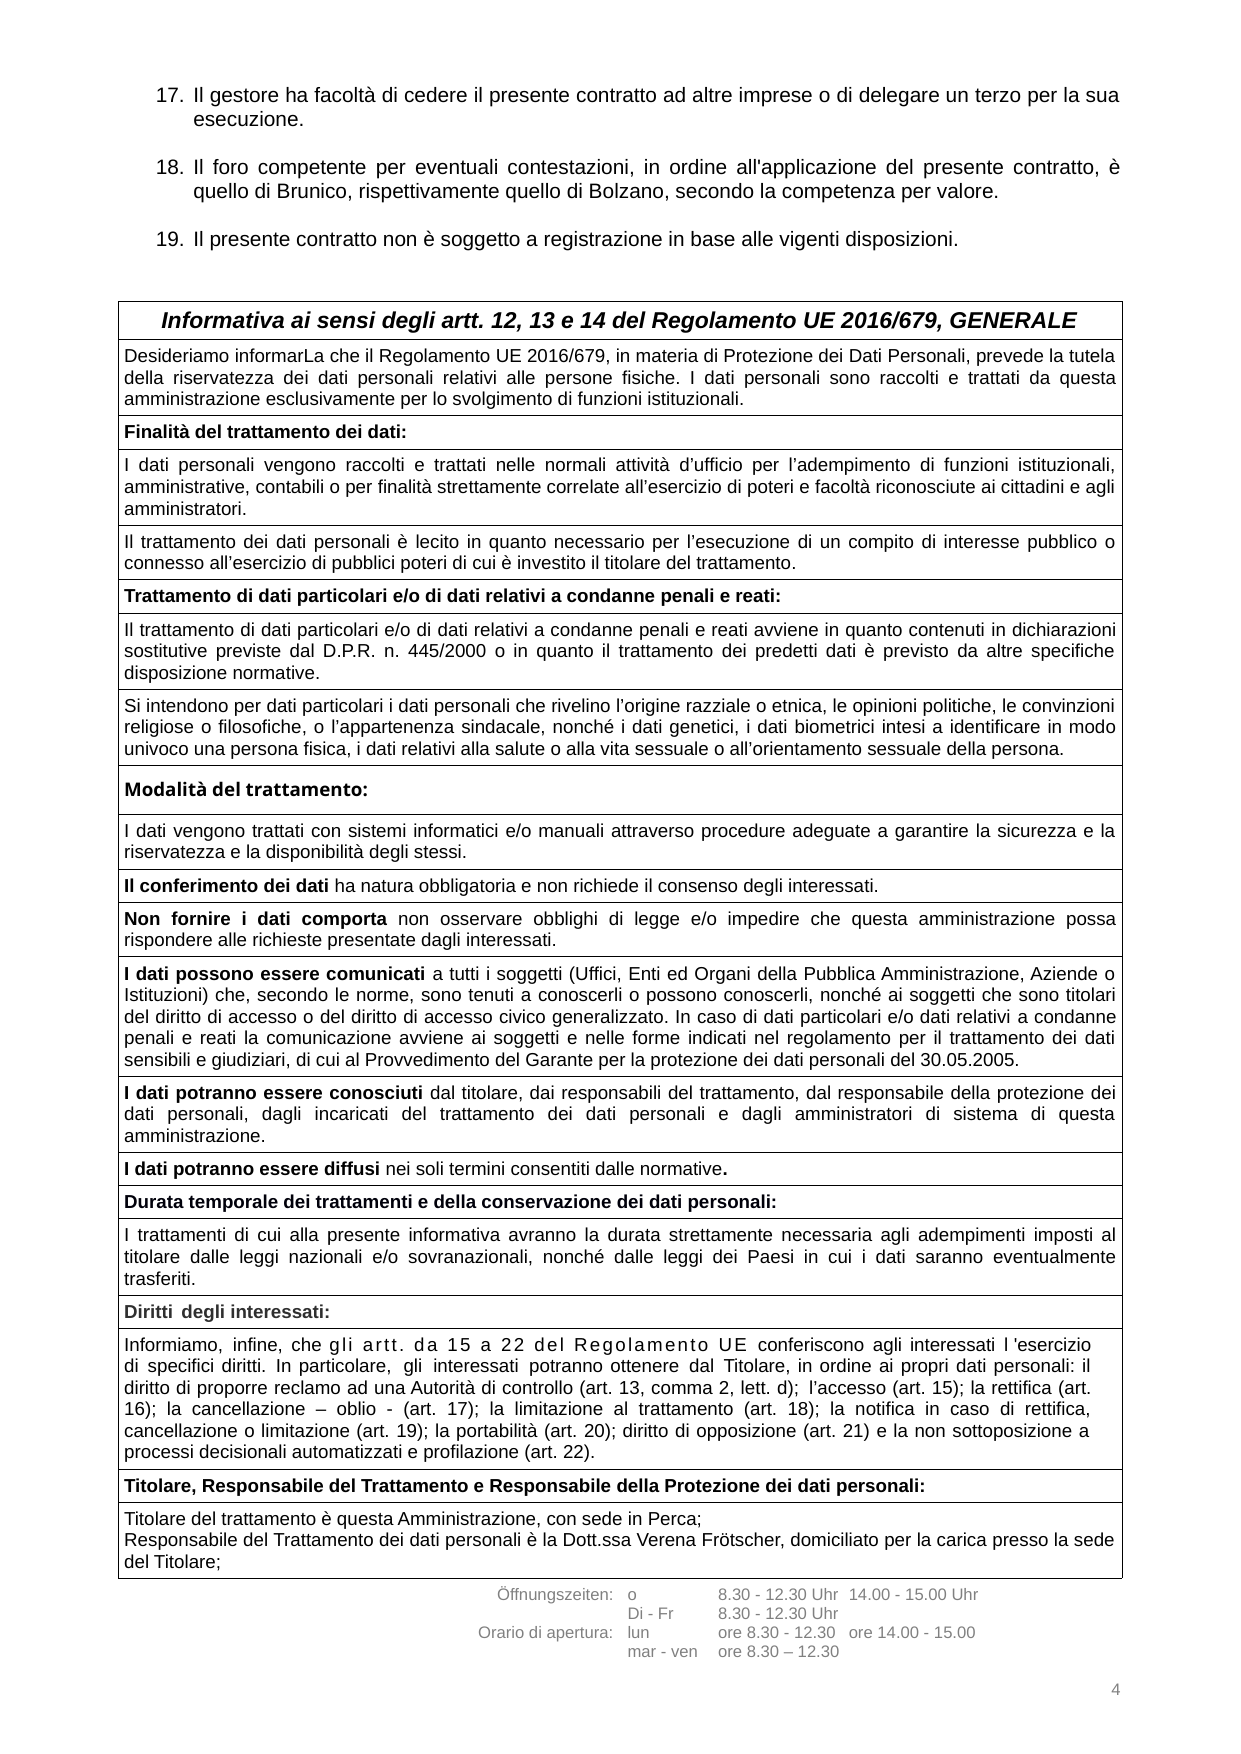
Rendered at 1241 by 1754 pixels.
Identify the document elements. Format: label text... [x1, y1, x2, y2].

table_cell Il trattamento dei dati personali è lecito in quanto necessario per l’esecuzione di un compito di interesse pubblico o connesso all’esercizio di pubblici poteri di cui è investito il titolare del trattamento. [119, 526, 1122, 579]
list Il foro competente per eventuali contestazioni, in ordine all'applicazione del presente contratto, è quello di Brunico, rispettivamente quello di Bolzano, secondo la competenza per valore. [156, 155, 1122, 203]
table_cell Il conferimento dei dati ha natura obbligatoria e non richiede il consenso degli interessati. [119, 870, 1122, 902]
table_cell Desideriamo informarLa che il Regolamento UE 2016/679, in materia di Protezione dei Dati Personali, prevede la tutela della riservatezza dei dati personali relativi alle persone fisiche. I dati personali sono raccolti e trattati da questa amministrazione esclusivamente per lo svolgimento di funzioni istituzionali. [119, 340, 1122, 415]
table_cell Finalità del trattamento dei dati: [119, 416, 1122, 448]
table_cell I trattamenti di cui alla presente informativa avranno la durata strettamente necessaria agli adempimenti imposti al titolare dalle leggi nazionali e/o sovranazionali, nonché dalle leggi dei Paesi in cui i dati saranno eventualmente trasferiti. [119, 1219, 1122, 1294]
table_header Informativa ai sensi degli artt. 12, 13 e 14 del Regolamento UE 2016/679, GENERALE [119, 302, 1122, 339]
table_cell I dati vengono trattati con sistemi informatici e/o manuali attraverso procedure adeguate a garantire la sicurezza e la riservatezza e la disponibilità degli stessi. [119, 815, 1122, 869]
table_cell Si intendono per dati particolari i dati personali che rivelino l’origine razziale o etnica, le opinioni politiche, le convinzioni religiose o filosofiche, o l’appartenenza sindacale, nonché i dati genetici, i dati biometrici intesi a identificare in modo univoco una persona fisica, i dati relativi alla salute o alla vita sessuale o all’orientamento sessuale della persona. [119, 690, 1122, 765]
table_cell Titolare del trattamento è questa Amministrazione, con sede in Perca; Responsabile del Trattamento dei dati personali è la Dott.ssa Verena Frötscher, domiciliato per la carica presso la sede del Titolare; [119, 1503, 1122, 1578]
table_cell Il trattamento di dati particolari e/o di dati relativi a condanne penali e reati avviene in quanto contenuti in dichiarazioni sostitutive previste dal D.P.R. n. 445/2000 o in quanto il trattamento dei predetti dati è previsto da altre specifiche disposizione normative. [119, 614, 1122, 689]
table_cell Non fornire i dati comporta non osservare obblighi di legge e/o impedire che questa amministrazione possa rispondere alle richieste presentate dagli interessati. [119, 903, 1122, 956]
list Il gestore ha facoltà di cedere il presente contratto ad altre imprese o di delegare un terzo per la sua esecuzione. [156, 83, 1122, 131]
list Il presente contratto non è soggetto a registrazione in base alle vigenti disposizioni. [156, 227, 1122, 251]
table_cell Informiamo, infine, che gli artt. da 15 a 22 del Regolamento UE conferiscono agli interessati l 'esercizio di specifici diritti. In particolare, gli interessati potranno ottenere dal Titolare, in ordine ai propri dati personali: il diritto di proporre reclamo ad una Autorità di controllo (art. 13, comma 2, lett. d); l’accesso (art. 15); la rettifica (art. 16); la cancellazione – oblio - (art. 17); la limitazione al trattamento (art. 18); la notifica in caso di rettifica, cancellazione o limitazione (art. 19); la portabilità (art. 20); diritto di opposizione (art. 21) e la non sottoposizione a processi decisionali automatizzati e profilazione (art. 22). [119, 1329, 1122, 1469]
table_cell I dati potranno essere diffusi nei soli termini consentiti dalle normative. [119, 1153, 1122, 1185]
table_cell I dati potranno essere conosciuti dal titolare, dai responsabili del trattamento, dal responsabile della protezione dei dati personali, dagli incaricati del trattamento dei dati personali e dagli amministratori di sistema di questa amministrazione. [119, 1077, 1122, 1152]
table_cell I dati possono essere comunicati a tutti i soggetti (Uffici, Enti ed Organi della Pubblica Amministrazione, Aziende o Istituzioni) che, secondo le norme, sono tenuti a conoscerli o possono conoscerli, nonché ai soggetti che sono titolari del diritto di accesso o del diritto di accesso civico generalizzato. In caso di dati particolari e/o dati relativi a condanne penali e reati la comunicazione avviene ai soggetti e nelle forme indicati nel regolamento per il trattamento dei dati sensibili e giudiziari, di cui al Provvedimento del Garante per la protezione dei dati personali del 30.05.2005. [119, 957, 1122, 1076]
table_cell Diritti degli interessati: [119, 1296, 1122, 1328]
table_cell I dati personali vengono raccolti e trattati nelle normali attività d’ufficio per l’adempimento di funzioni istituzionali, amministrative, contabili o per finalità strettamente correlate all’esercizio di poteri e facoltà riconosciute ai cittadini e agli amministratori. [119, 450, 1122, 525]
table_cell Trattamento di dati particolari e/o di dati relativi a condanne penali e reati: [119, 580, 1122, 612]
table_cell Titolare, Responsabile del Trattamento e Responsabile della Protezione dei dati personali: [119, 1470, 1122, 1502]
table_cell Durata temporale dei trattamenti e della conservazione dei dati personali: [119, 1186, 1122, 1218]
table_cell Modalità del trattamento: [119, 766, 1122, 814]
